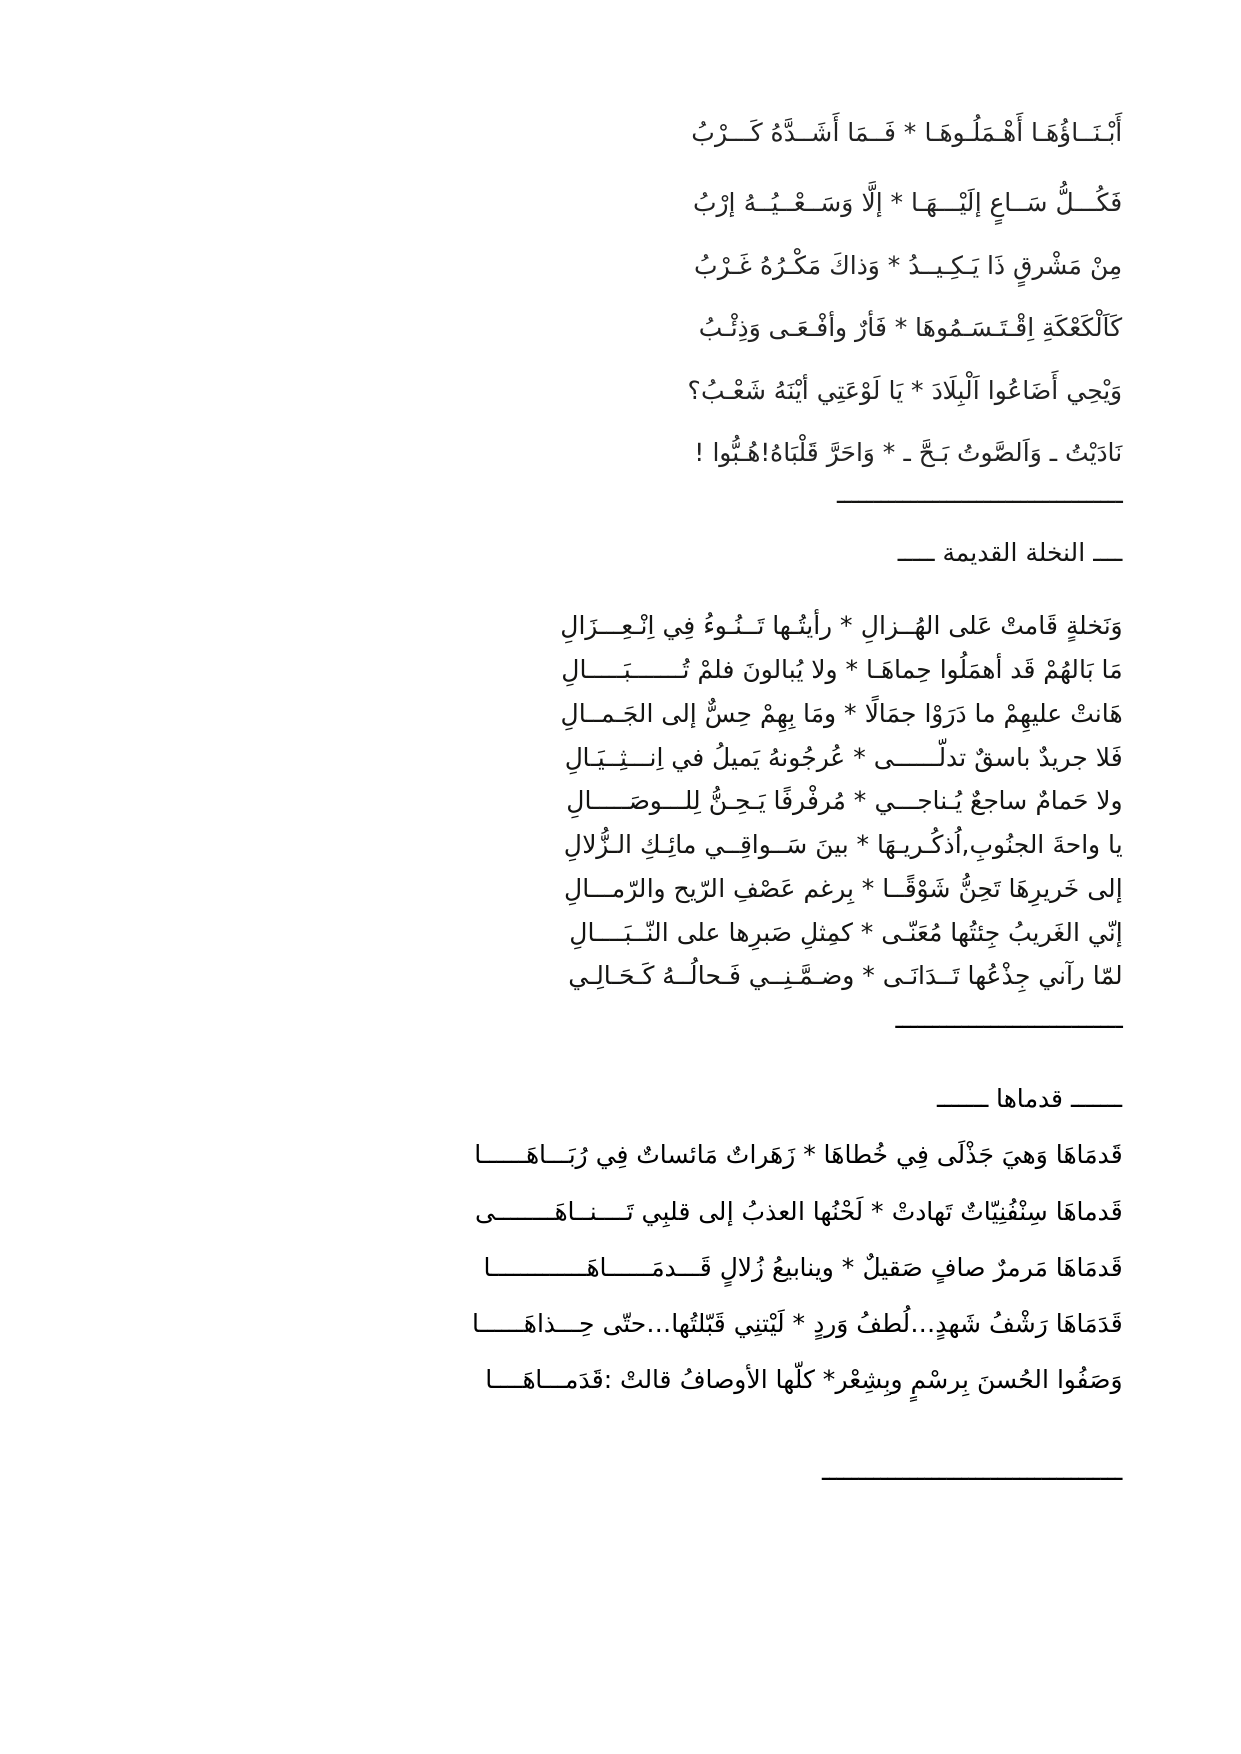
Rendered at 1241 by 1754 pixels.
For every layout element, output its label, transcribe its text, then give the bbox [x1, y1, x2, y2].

subtitle مِنْ مَشْرقٍ ذَا يَـكِـيــدُ * وَذاكَ مَكْـرُهُ غَـرْبُ [118, 251, 1122, 280]
subtitle قَدَمَاهَا رَشْفُ شَهدٍ…لُطفُ وَردٍ * لَيْتنِي قَبّلتُها…حتّى حِـــذاهَــــــا [118, 1309, 1122, 1338]
subtitle قَدماهَا سِنْفُنِيّاتٌ تَهادتْ * لَحْنُها العذبُ إلى قلبِي تَــــنــاهَــــــــى [118, 1197, 1122, 1226]
subtitle ـــــــ قدماها ـــــــ [118, 1084, 1122, 1113]
text أَبْـنَــاؤُهَـا أَهْـمَلُـوهَـا * فَــمَا أَشَــدَّهُ كَـــرْبُ [118, 118, 1122, 147]
text ـــــــــــــــــــــــــــــــــــــــ [118, 480, 1122, 509]
subtitle وَيْحِي أَضَاعُوا اَلْبِلَادَ * يَا لَوْعَتِي أيْنَهُ شَعْـبُ؟ [118, 376, 1122, 405]
subtitle كَاَلْكَعْكَةِ اِقْـتَـسَـمُوهَا * فَأرٌ وأفْـعَـى وَذِئْـبُ [118, 313, 1122, 343]
subtitle وَصَفُوا الحُسنَ بِرسْمٍ وبِشِعْر* كلّها الأوصافُ قالتْ :قَدَمـــاهَــــا [118, 1366, 1122, 1395]
text ــــ النخلة القديمة ـــــ [118, 538, 1122, 568]
list ـــــــــــــــــــــــــــــــ [118, 1005, 1122, 1034]
subtitle قَدمَاهَا مَرمرٌ صافٍ صَقيلٌ * وينابيعُ زُلالٍ قَـــدمَــــــاهَـــــــــــــا [118, 1253, 1122, 1282]
text ـــــــــــــــــــــــــــــــــــــــــ [118, 1457, 1122, 1486]
subtitle فَكُـــلُّ سَــاعٍ إلَيْـــهَـا * إلَّا وَسَــعْــيُــهُ إرْبُ [118, 188, 1122, 218]
list وَنَخلةٍ قَامتْ عَلى الهُــزالِ * رأيتُـها تَــنُـوءُ فِي اِنْـعِـــزَالِ مَا بَالهُمْ قَد أهمَلُوا حِماهَـا * ولا يُبالونَ فلمْ تُـــــــبَـــــالِ هَانتْ عليهِمْ ما دَرَوْا جمَالًا * ومَا بِهِمْ حِسٌّ إلى الجَـمــالِ فَلا جريدٌ باسقٌ تدلّــــــى * عُرجُونهُ يَميلُ في اِنـــثِــيَـالِ ولا حَمامٌ ساجعٌ يُـناجـــي * مُرفْرفًا يَـحِـنُّ لِلـــوصَـــــالِ يا واحةَ الجنُوبِ,اُذكُـريـهَا * بينَ سَــواقِــي مائِـكِ الـزُّلالِ إلى خَريرِهَا تَحِنُّ شَوْقًــا * بِرغم عَصْفِ الرّيح والرّمـــالِ إنّي الغَريبُ جِئتُها مُعَنّـى * كمِثلِ صَبرِها على النّــبَــــالِ لمّا رآني جِذْعُها تَــدَانَـى * وضـمَّـنِــي فَـحالُــهُ كَـحَـالِـي [118, 568, 1122, 991]
subtitle نَادَيْتُ ـ وَاَلصَّوتُ بَـحَّ ـ * وَاحَرَّ قَلْبَاهُ!هُـبُّوا ! [118, 438, 1122, 468]
subtitle قَدمَاهَا وَهيَ جَذْلَى فِي خُطاهَا * زَهَراتٌ مَائساتٌ فِي رُبَـــاهَــــــا [118, 1141, 1122, 1170]
